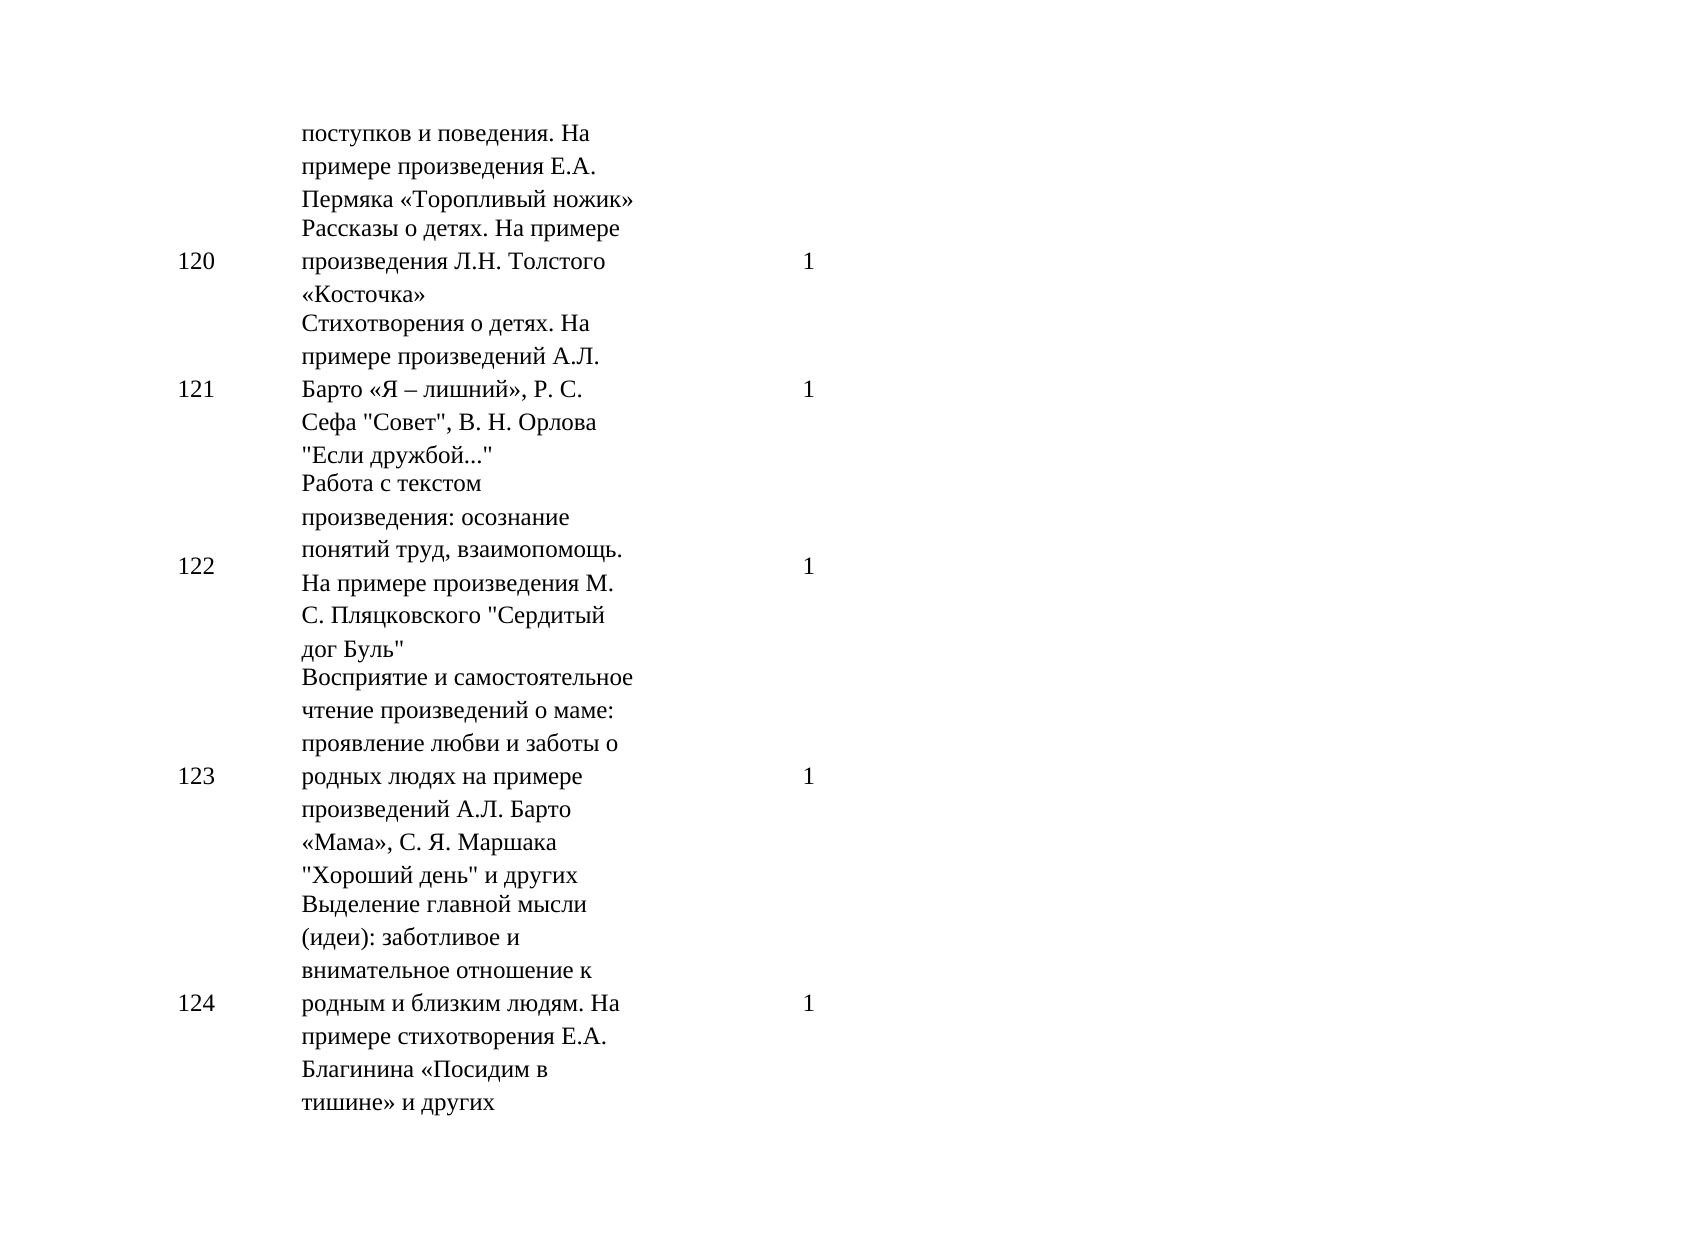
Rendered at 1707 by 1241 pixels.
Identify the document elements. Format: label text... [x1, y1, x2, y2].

table_cell [1126, 308, 1413, 468]
table_cell 121 [166, 308, 276, 468]
table_cell [1413, 469, 1607, 662]
table_cell [1413, 663, 1607, 889]
table_cell [957, 213, 1126, 308]
table_cell 1 [646, 663, 957, 889]
table_cell Восприятие и самостоятельное чтение произведений о маме: проявление любви и заботы о родных людях на примере произведений А.Л. Барто «Мама», С. Я. Маршака "Хороший день" и других [276, 663, 646, 889]
table_cell [1126, 118, 1413, 213]
table_cell [1126, 213, 1413, 308]
table_cell [957, 889, 1126, 1116]
table_cell 124 [166, 889, 276, 1116]
table_cell Работа с текстом произведения: осознание понятий труд, взаимопомощь. На примере произведения М. С. Пляцковского "Сердитый дог Буль" [276, 469, 646, 662]
table_cell [1413, 213, 1607, 308]
table_cell [957, 308, 1126, 468]
table_cell 1 [646, 469, 957, 662]
table_cell [1413, 889, 1607, 1116]
table_cell [957, 663, 1126, 889]
table_cell [646, 118, 957, 213]
table_cell Рассказы о детях. На примере произведения Л.Н. Толстого «Косточка» [276, 213, 646, 308]
table_cell 1 [646, 213, 957, 308]
table_cell [1126, 889, 1413, 1116]
table_cell [1126, 469, 1413, 662]
table_cell Стихотворения о детях. На примере произведений А.Л. Барто «Я – лишний», Р. С. Сефа "Совет", В. Н. Орлова "Если дружбой..." [276, 308, 646, 468]
table_cell [1413, 308, 1607, 468]
table_cell [1413, 118, 1607, 213]
table_cell [166, 118, 276, 213]
table_cell [957, 118, 1126, 213]
table_cell 1 [646, 308, 957, 468]
table_cell 123 [166, 663, 276, 889]
table_cell Выделение главной мысли (идеи): заботливое и внимательное отношение к родным и близким людям. На примере стихотворения Е.А. Благинина «Посидим в тишине» и других [276, 889, 646, 1116]
table_cell поступков и поведения. На примере произведения Е.А. Пермяка «Торопливый ножик» [276, 118, 646, 213]
table_cell [957, 469, 1126, 662]
table_cell 120 [166, 213, 276, 308]
table_cell 1 [646, 889, 957, 1116]
table_cell 122 [166, 469, 276, 662]
table_cell [1126, 663, 1413, 889]
